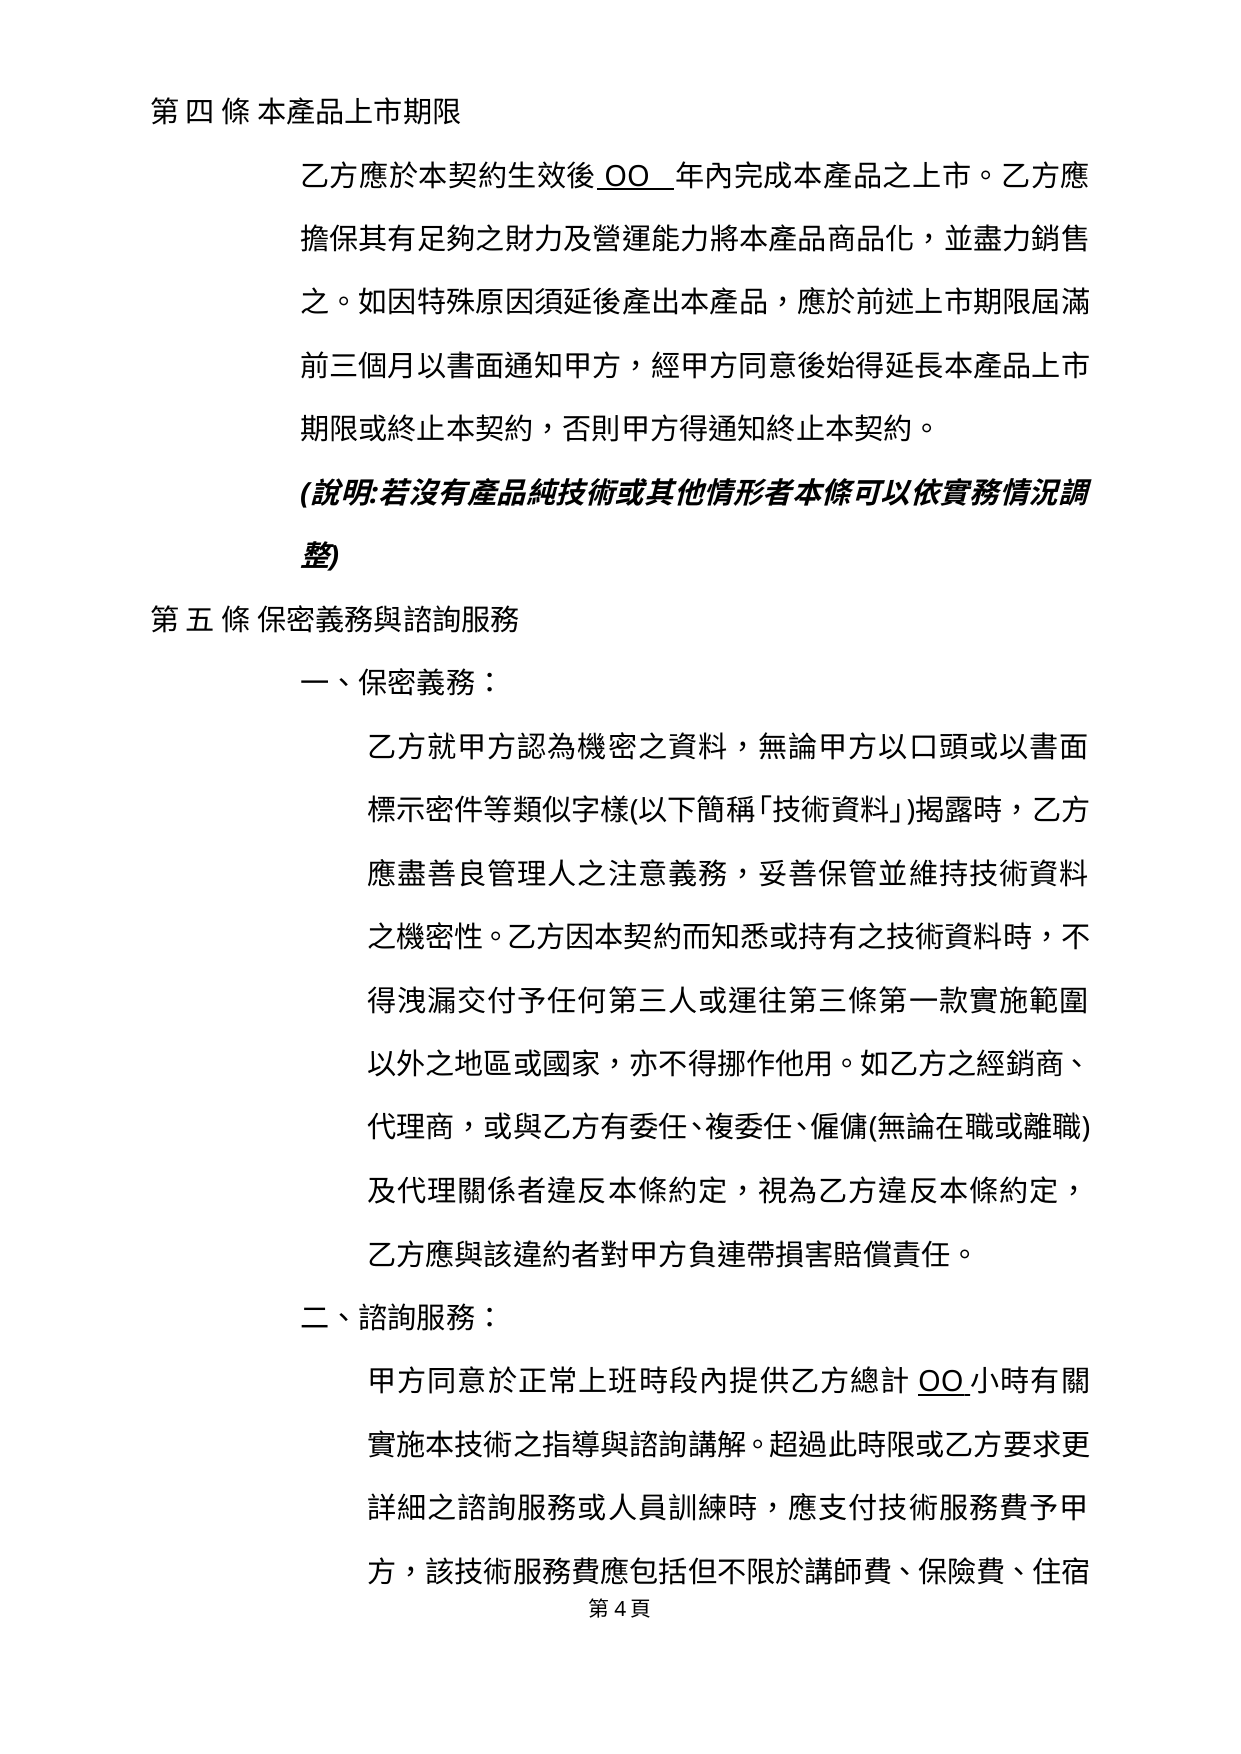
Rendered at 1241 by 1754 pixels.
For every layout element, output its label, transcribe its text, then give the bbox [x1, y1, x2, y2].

text 一、保密義務： [300, 660, 1090, 702]
text 甲方同意於正常上班時段內提供乙方總計OO小時有關實施本技術之指導與諮詢講解。超過此時限或乙方要求更詳細之諮詢服務或人員訓練時，應支付技術服務費予甲方，該技術服務費應包括但不限於講師費、保險費、住宿 [367, 1358, 1090, 1591]
text 二、諮詢服務： [300, 1294, 1090, 1337]
text 乙方就甲方認為機密之資料，無論甲方以口頭或以書面標示密件等類似字樣(以下簡稱「技術資料」)揭露時，乙方應盡善良管理人之注意義務，妥善保管並維持技術資料之機密性。乙方因本契約而知悉或持有之技術資料時，不得洩漏交付予任何第三人或運往第三條第一款實施範圍以外之地區或國家，亦不得挪作他用。如乙方之經銷商、代理商，或與乙方有委任、複委任、僱傭(無論在職或離職)及代理關係者違反本條約定，視為乙方違反本條約定，乙方應與該違約者對甲方負連帶損害賠償責任。 [367, 723, 1090, 1273]
text 乙方應於本契約生效後 OO 年內完成本產品之上市。乙方應擔保其有足夠之財力及營運能力將本產品商品化，並盡力銷售之。如因特殊原因須延後產出本產品，應於前述上市期限屆滿前三個月以書面通知甲方，經甲方同意後始得延長本產品上市期限或終止本契約，否則甲方得通知終止本契約。 [300, 152, 1090, 448]
subtitle 第 四 條 本產品上市期限 [150, 89, 1090, 131]
text (說明:若沒有產品純技術或其他情形者本條可以依實務情況調整) [300, 469, 1090, 575]
subtitle 第 五 條 保密義務與諮詢服務 [150, 596, 1090, 639]
